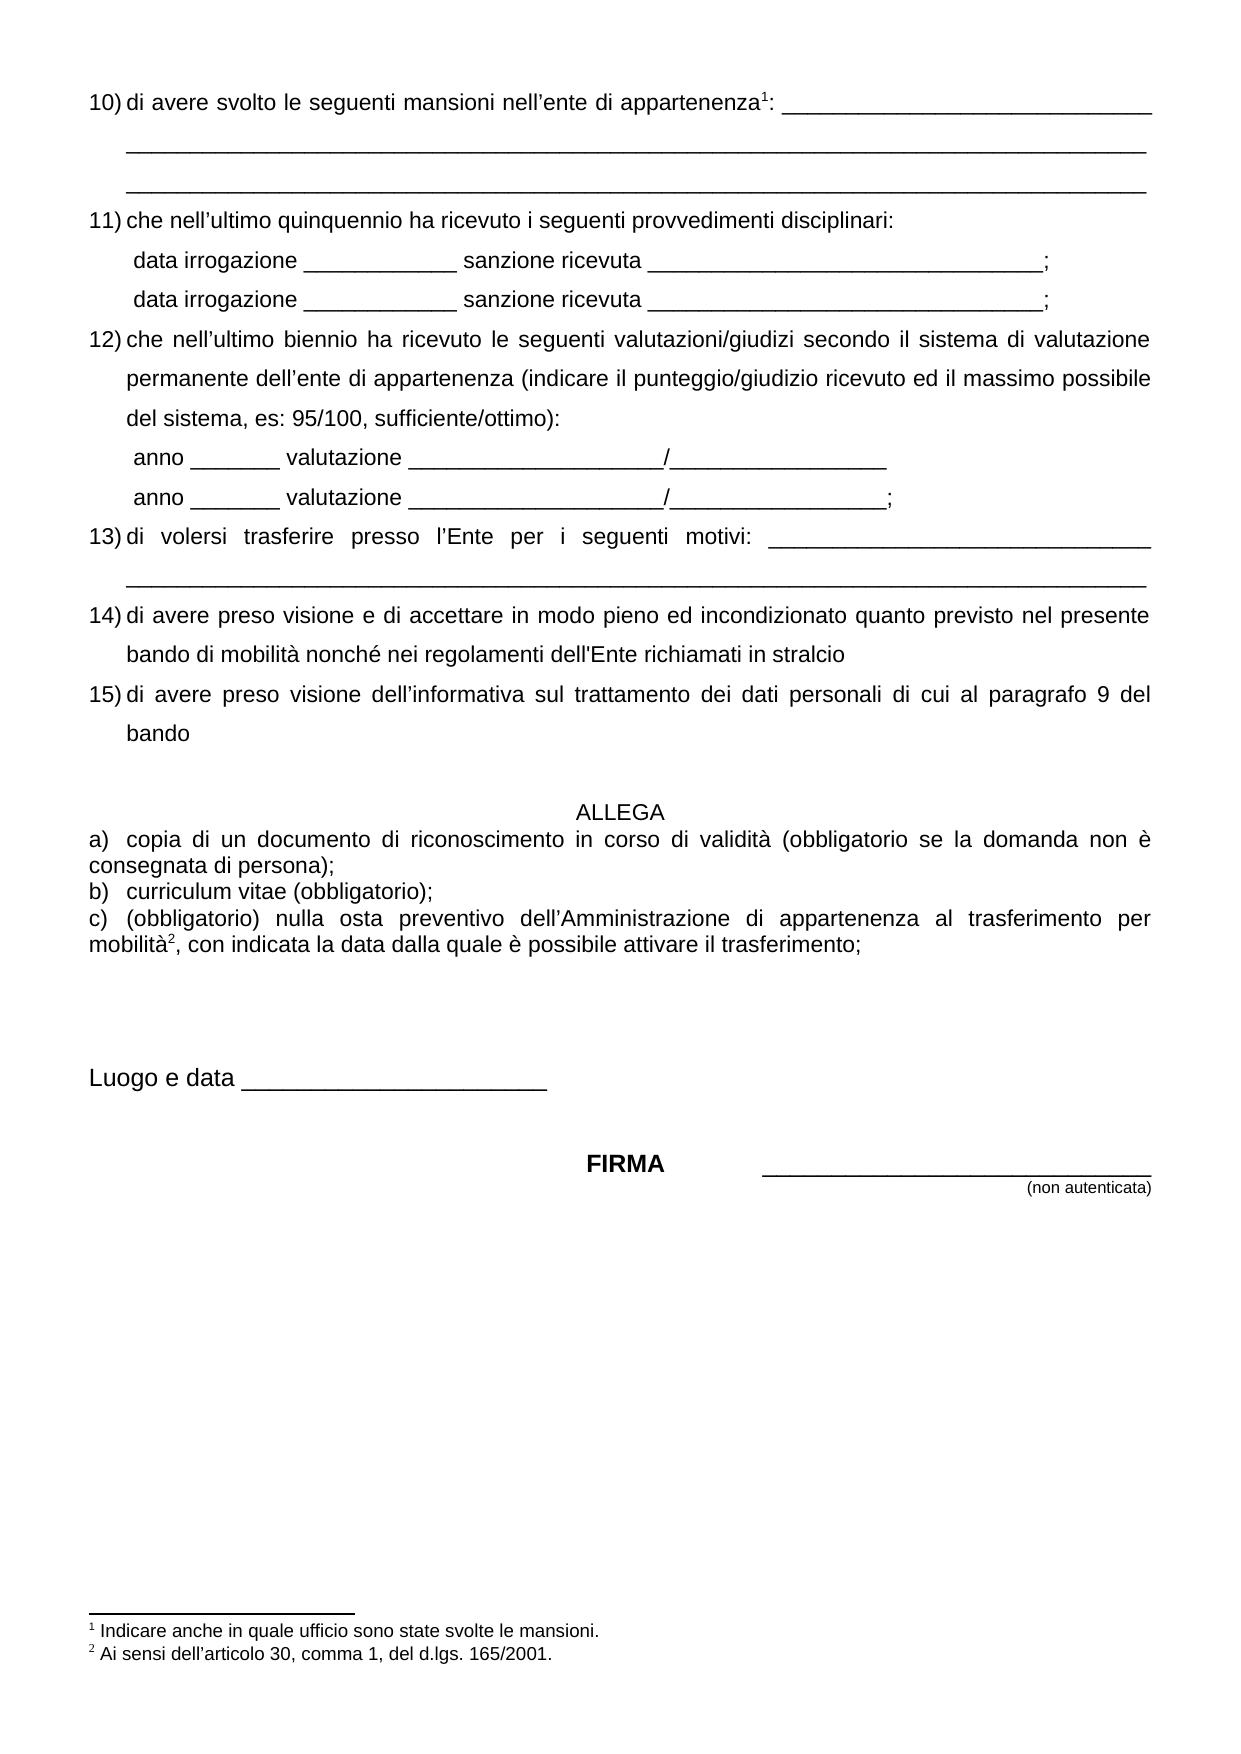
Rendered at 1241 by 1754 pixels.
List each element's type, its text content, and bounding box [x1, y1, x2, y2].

text Luogo e data ______________________ [89, 1063, 1152, 1091]
list (obbligatorio) nulla osta preventivo dell’Amministrazione di appartenenza al trasferimento per mobilità, con indicata la data dalla quale è possibile attivare il trasferimento; [89, 905, 1152, 957]
list di avere preso visione e di accettare in modo pieno ed incondizionato quanto previsto nel presente bando di mobilità nonché nei regolamenti dell'Ente richiamati in stralcio [89, 602, 1152, 668]
list che nell’ultimo biennio ha ricevuto le seguenti valutazioni/giudizi secondo il sistema di valutazione permanente dell’ente di appartenenza (indicare il punteggio/giudizio ricevuto ed il massimo possibile del sistema, es: 95/100, sufficiente/ottimo): [89, 326, 1152, 431]
text anno _______ valutazione ____________________/_________________ [133, 444, 1152, 470]
list di avere preso visione dell’informativa sul trattamento dei dati personali di cui al paragrafo 9 del bando [89, 681, 1152, 747]
text (non autenticata) [89, 1178, 1152, 1197]
list di volersi trasferire presso l’Ente per i seguenti motivi: ______________________________ ________________________________________________________________________________ [89, 523, 1152, 589]
list Ai sensi dell’articolo 30, comma 1, del d.lgs. 165/2001. [89, 1641, 1152, 1665]
text anno _______ valutazione ____________________/_________________; [133, 483, 1152, 510]
text ALLEGA [89, 799, 1152, 826]
list Indicare anche in quale ufficio sono state svolte le mansioni. [89, 1620, 1152, 1641]
text FIRMA ____________________________ [89, 1149, 1152, 1178]
list che nell’ultimo quinquennio ha ricevuto i seguenti provvedimenti disciplinari: [89, 207, 1152, 233]
text data irrogazione ____________ sanzione ricevuta _______________________________; [133, 247, 1152, 273]
list curriculum vitae (obbligatorio); [89, 878, 1152, 905]
list di avere svolto le seguenti mansioni nell’ente di appartenenza: _____________________________ ________________________________________________________________________________________________________________________________________________________________ [89, 89, 1152, 194]
text data irrogazione ____________ sanzione ricevuta _______________________________; [133, 286, 1152, 312]
list copia di un documento di riconoscimento in corso di validità (obbligatorio se la domanda non è consegnata di persona); [89, 826, 1152, 878]
